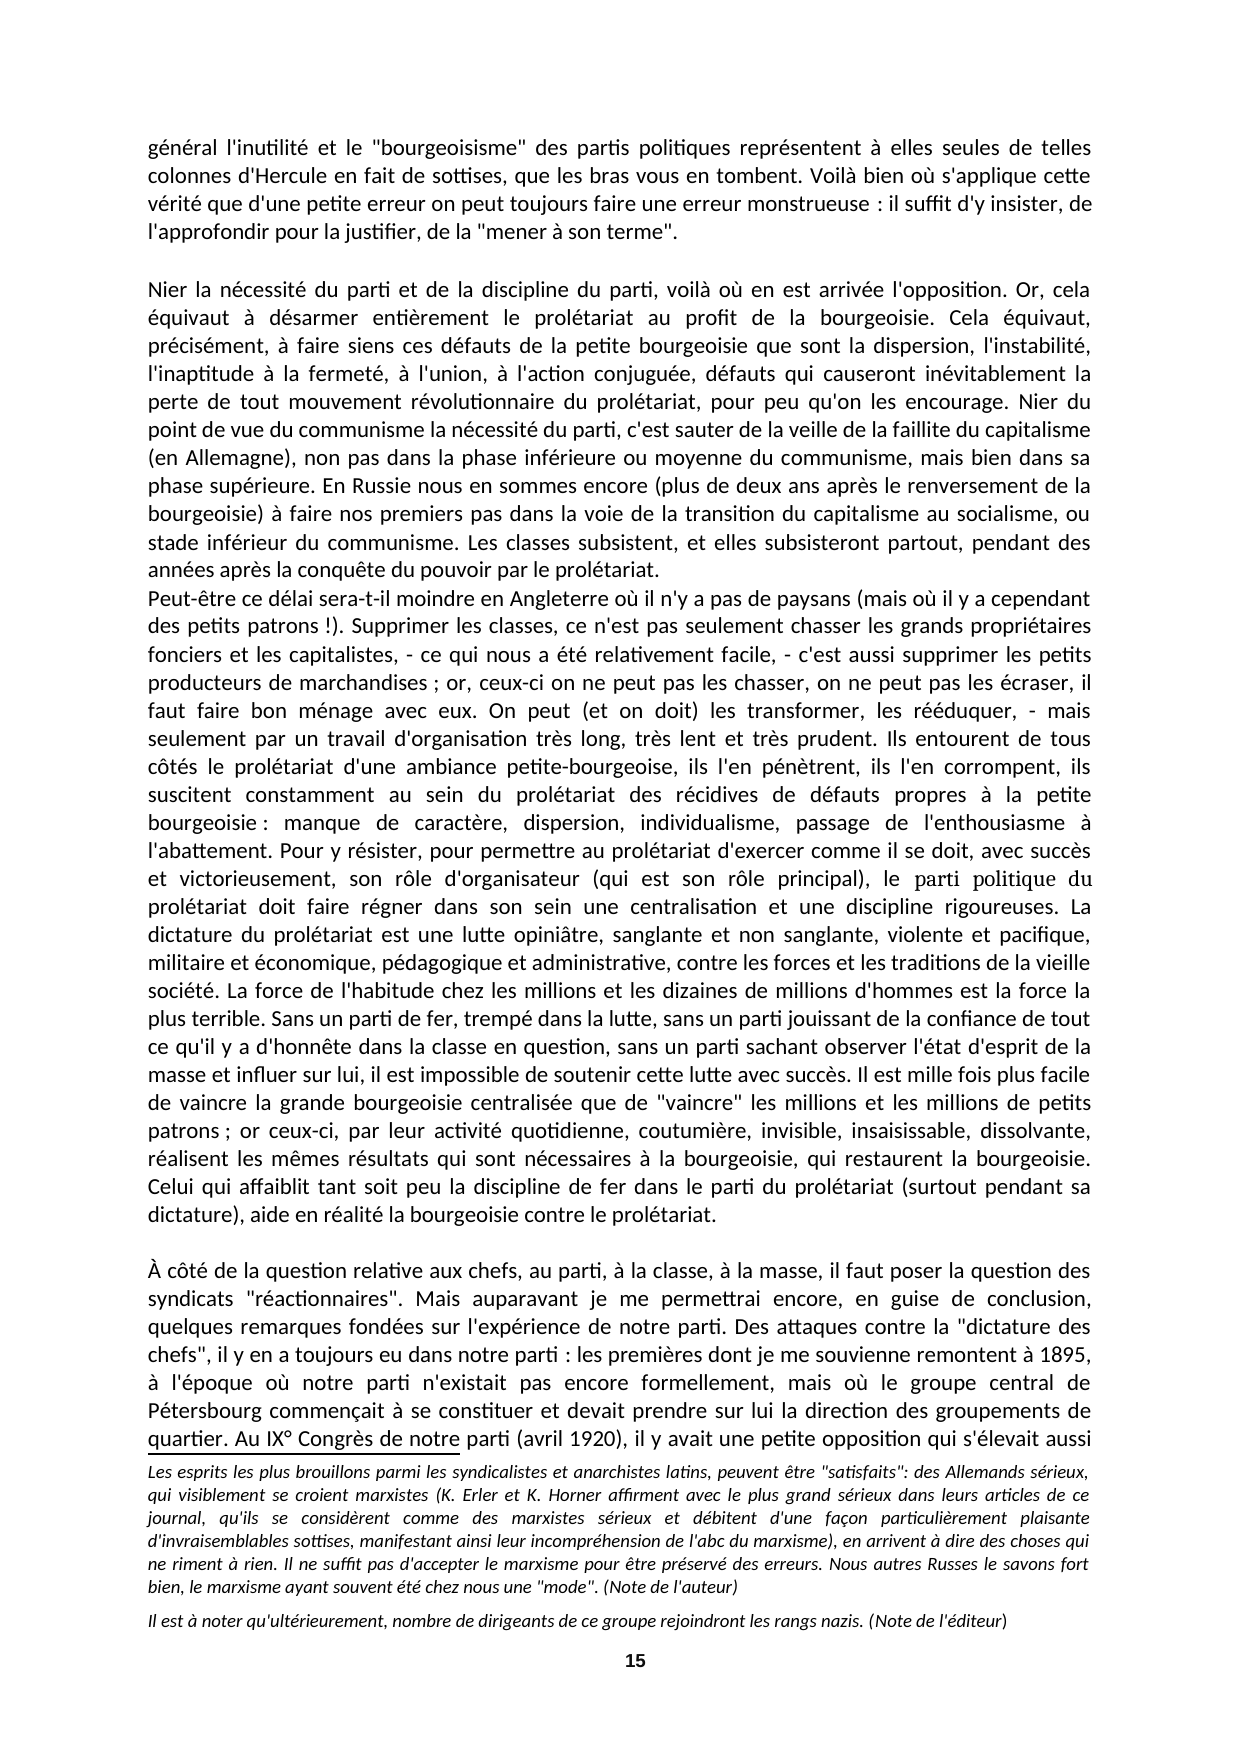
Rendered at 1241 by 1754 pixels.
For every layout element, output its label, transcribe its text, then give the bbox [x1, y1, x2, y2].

text Nier la nécessité du parti et de la discipline du parti, voilà où en est arrivée l'opposition. Or, cela équivaut à désarmer entièrement le prolétariat au profit de la bourgeoisie. Cela équivaut, précisément, à faire siens ces défauts de la petite bourgeoisie que sont la dispersion, l'instabilité, l'inaptitude à la fermeté, à l'union, à l'action conjuguée, défauts qui causeront inévitablement la perte de tout mouvement révolutionnaire du prolétariat, pour peu qu'on les encourage. Nier du point de vue du communisme la nécessité du parti, c'est sauter de la veille de la faillite du capitalisme (en Allemagne), non pas dans la phase inférieure ou moyenne du communisme, mais bien dans sa phase supérieure. En Russie nous en sommes encore (plus de deux ans après le renversement de la bourgeoisie) à faire nos premiers pas dans la voie de la transition du capitalisme au socialisme, ou stade inférieur du communisme. Les classes subsistent, et elles subsisteront partout, pendant des années après la conquête du pouvoir par le prolétariat. [148, 275, 1093, 584]
text Peut-être ce délai sera-t-il moindre en Angleterre où il n'y a pas de paysans (mais où il y a cependant des petits patrons !). Supprimer les classes, ce n'est pas seulement chasser les grands propriétaires fonciers et les capitalistes, - ce qui nous a été relativement facile, - c'est aussi supprimer les petits producteurs de marchandises ; or, ceux-ci on ne peut pas les chasser, on ne peut pas les écraser, il faut faire bon ménage avec eux. On peut (et on doit) les transformer, les rééduquer, - mais seulement par un travail d'organisation très long, très lent et très prudent. Ils entourent de tous côtés le prolétariat d'une ambiance petite-bourgeoise, ils l'en pénètrent, ils l'en corrompent, ils suscitent constamment au sein du prolétariat des récidives de défauts propres à la petite bourgeoisie : manque de caractère, dispersion, individualisme, passage de l'enthousiasme à l'abattement. Pour y résister, pour permettre au prolétariat d'exercer comme il se doit, avec succès et victorieusement, son rôle d'organisateur (qui est son rôle principal), le parti politique du prolétariat doit faire régner dans son sein une centralisation et une discipline rigoureuses. La dictature du prolétariat est une lutte opiniâtre, sanglante et non sanglante, violente et pacifique, militaire et économique, pédagogique et administrative, contre les forces et les traditions de la vieille société. La force de l'habitude chez les millions et les dizaines de millions d'hommes est la force la plus terrible. Sans un parti de fer, trempé dans la lutte, sans un parti jouissant de la confiance de tout ce qu'il y a d'honnête dans la classe en question, sans un parti sachant observer l'état d'esprit de la masse et influer sur lui, il est impossible de soutenir cette lutte avec succès. Il est mille fois plus facile de vaincre la grande bourgeoisie centralisée que de "vaincre" les millions et les millions de petits patrons ; or ceux-ci, par leur activité quotidienne, coutumière, invisible, insaisissable, dissolvante, réalisent les mêmes résultats qui sont nécessaires à la bourgeoisie, qui restaurent la bourgeoisie. Celui qui affaiblit tant soit peu la discipline de fer dans le parti du prolétariat (surtout pendant sa dictature), aide en réalité la bourgeoisie contre le prolétariat. [148, 584, 1093, 1228]
text Il est à noter qu'ultérieurement, nombre de dirigeants de ce groupe rejoindront les rangs nazis. (Note de l'éditeur) [148, 1609, 1093, 1632]
text À côté de la question relative aux chefs, au parti, à la classe, à la masse, il faut poser la question des syndicats "réactionnaires". Mais auparavant je me permettrai encore, en guise de conclusion, quelques remarques fondées sur l'expérience de notre parti. Des attaques contre la "dictature des chefs", il y en a toujours eu dans notre parti : les premières dont je me souvienne remontent à 1895, à l'époque où notre parti n'existait pas encore formellement, mais où le groupe central de Pétersbourg commençait à se constituer et devait prendre sur lui la direction des groupements de quartier. Au IX° Congrès de notre parti (avril 1920), il y avait une petite opposition qui s'élevait aussi [148, 1256, 1093, 1452]
text Les esprits les plus brouillons parmi les syndicalistes et anarchistes latins, peuvent être "satisfaits": des Allemands sérieux, qui visiblement se croient marxistes (K. Erler et K. Horner affirment avec le plus grand sérieux dans leurs articles de ce journal, qu'ils se considèrent comme des marxistes sérieux et débitent d'une façon particulièrement plaisante d'invraisemblables sottises, manifestant ainsi leur incompréhension de l'abc du marxisme), en arrivent à dire des choses qui ne riment à rien. Il ne suffit pas d'accepter le marxisme pour être préservé des erreurs. Nous autres Russes le savons fort bien, le marxisme ayant souvent été chez nous une "mode". (Note de l'auteur) [148, 1460, 1093, 1598]
text général l'inutilité et le "bourgeoisisme" des partis politiques représentent à elles seules de telles colonnes d'Hercule en fait de sottises, que les bras vous en tombent. Voilà bien où s'applique cette vérité que d'une petite erreur on peut toujours faire une erreur monstrueuse : il suffit d'y insister, de l'approfondir pour la justifier, de la "mener à son terme". [148, 133, 1093, 245]
